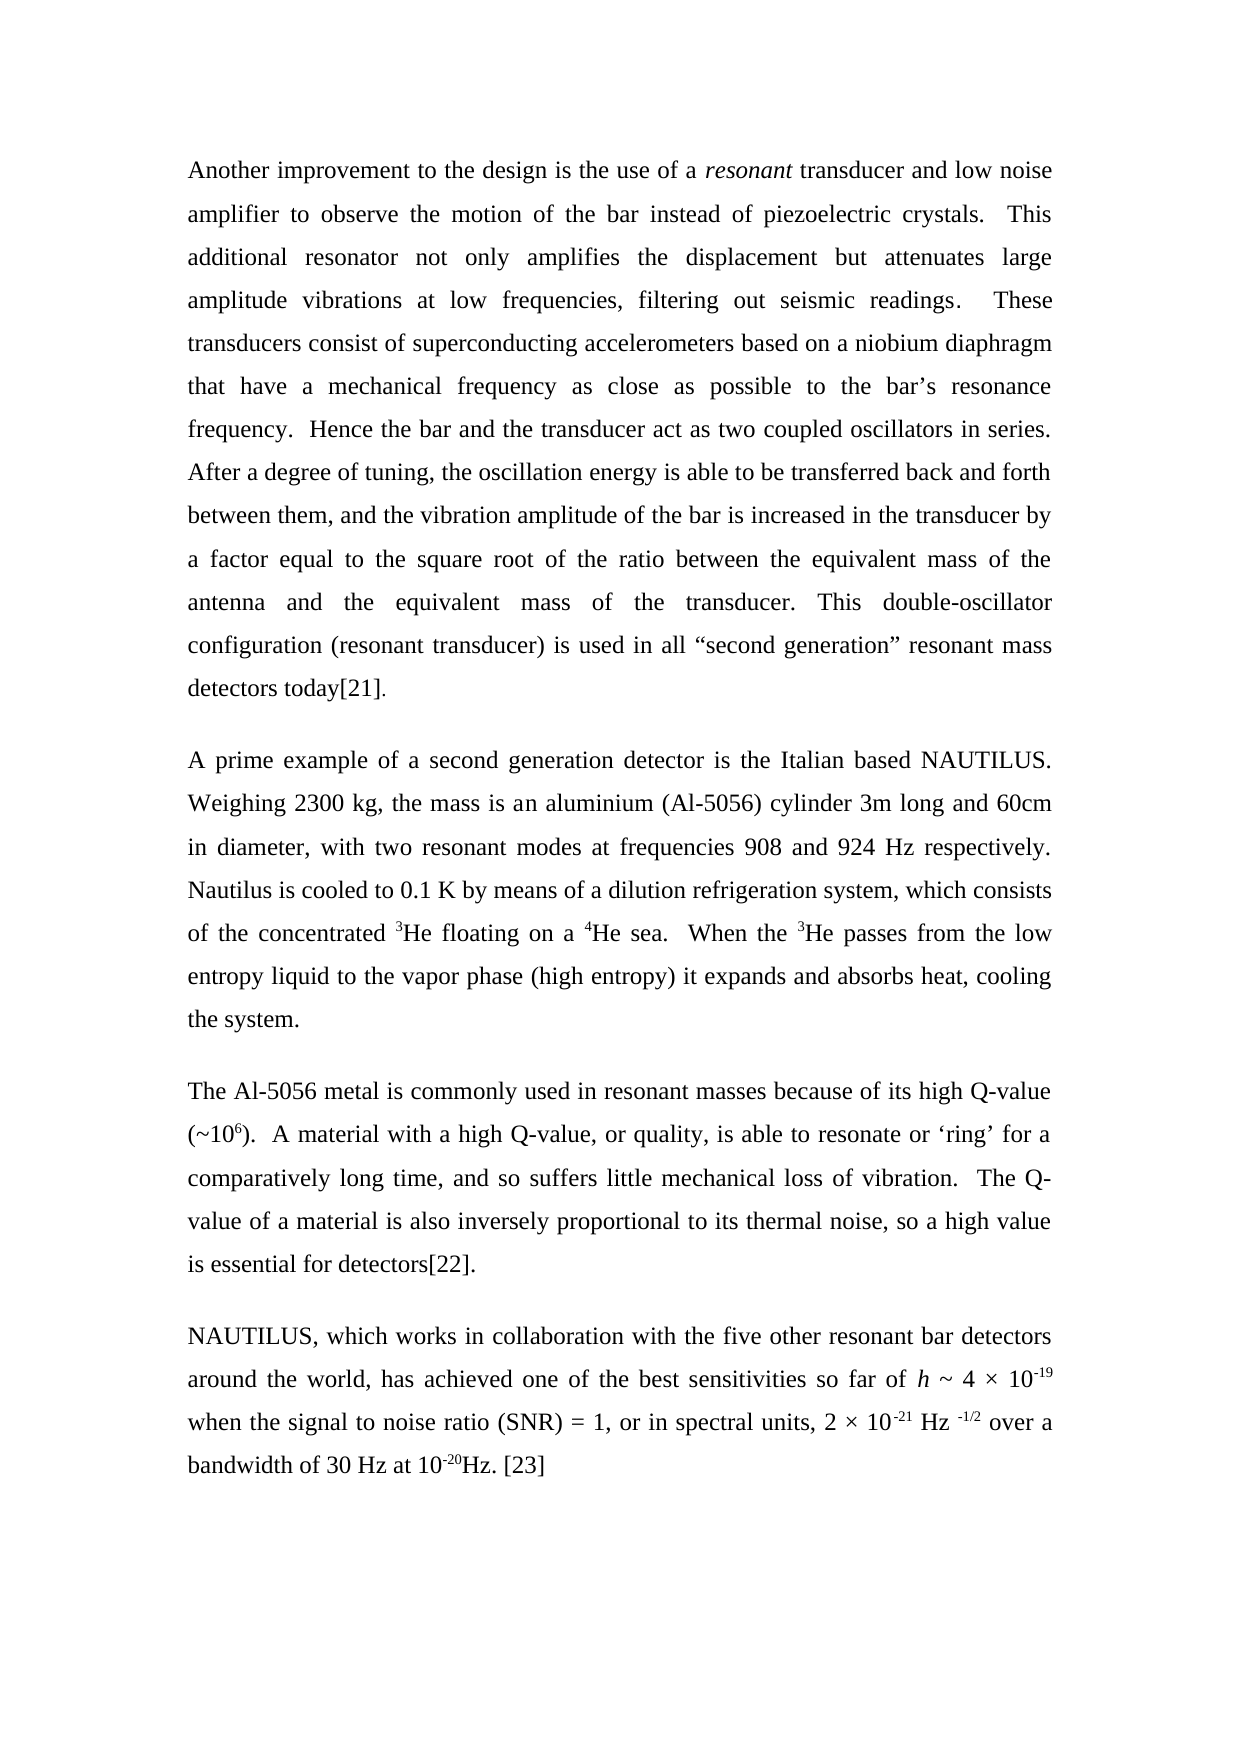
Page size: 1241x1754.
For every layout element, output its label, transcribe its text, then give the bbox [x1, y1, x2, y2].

text A prime example of a second generation detector is the Italian based NAUTILUS. Weighing 2300 kg, the mass is an aluminium (Al-5056) cylinder 3m long and 60cm in diameter, with two resonant modes at frequencies 908 and 924 Hz respectively. Nautilus is cooled to 0.1 K by means of a dilution refrigeration system, which consists of the concentrated 3He floating on a 4He sea. When the 3He passes from the low entropy liquid to the vapor phase (high entropy) it expands and absorbs heat, cooling the system. [187, 745, 1053, 1033]
text The Al-5056 metal is commonly used in resonant masses because of its high Q-value (~106). A material with a high Q-value, or quality, is able to resonate or ‘ring’ for a comparatively long time, and so suffers little mechanical loss of vibration. The Q-value of a material is also inversely proportional to its thermal noise, so a high value is essential for detectors[22]. [187, 1076, 1053, 1278]
text Another improvement to the design is the use of a resonant transducer and low noise amplifier to observe the motion of the bar instead of piezoelectric crystals. This additional resonator not only amplifies the displacement but attenuates large amplitude vibrations at low frequencies, filtering out seismic readings. These transducers consist of superconducting accelerometers based on a niobium diaphragm that have a mechanical frequency as close as possible to the bar’s resonance frequency. Hence the bar and the transducer act as two coupled oscillators in series. After a degree of tuning, the oscillation energy is able to be transferred back and forth between them, and the vibration amplitude of the bar is increased in the transducer by a factor equal to the square root of the ratio between the equivalent mass of the antenna and the equivalent mass of the transducer. This double-oscillator configuration (resonant transducer) is used in all “second generation” resonant mass detectors today[21]. [187, 156, 1053, 702]
text NAUTILUS, which works in collaboration with the five other resonant bar detectors around the world, has achieved one of the best sensitivities so far of h ~ 4 × 10-19 when the signal to noise ratio (SNR) = 1, or in spectral units, 2 × 10-21 Hz -1/2 over a bandwidth of 30 Hz at 10-20Hz. [23] [187, 1321, 1053, 1479]
